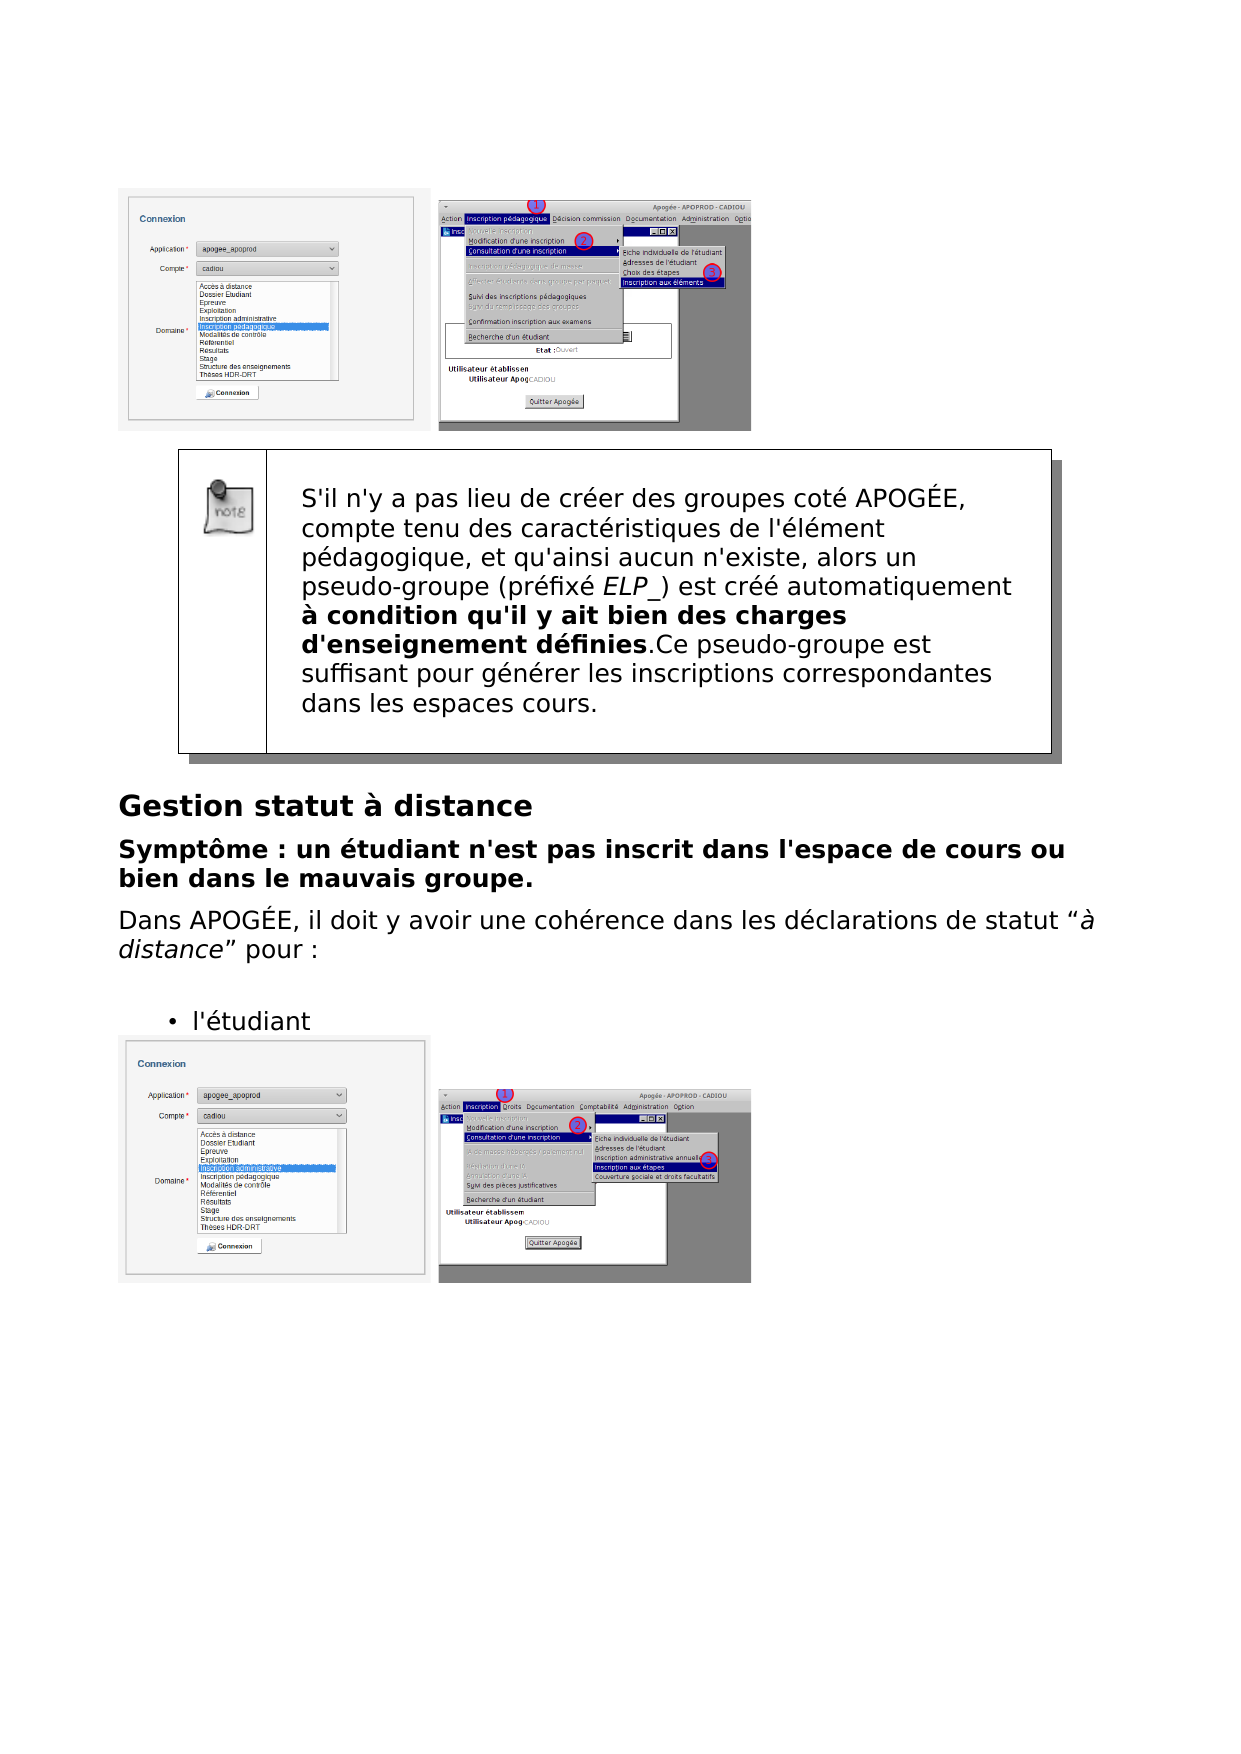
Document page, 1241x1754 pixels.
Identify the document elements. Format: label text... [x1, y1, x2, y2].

picture [118, 1035, 431, 1283]
picture [438, 200, 752, 431]
picture [190, 472, 266, 548]
table_header [179, 450, 266, 753]
list l'étudiant [177, 1007, 1122, 1036]
picture [438, 1089, 752, 1283]
text Symptôme : un étudiant n'est pas inscrit dans l'espace de cours ou bien dans le mauvais groupe. [118, 836, 1122, 894]
table_header S'il n'y a pas lieu de créer des groupes coté APOGÉE, compte tenu des caractéristiques de l'élément pédagogique, et qu'ainsi aucun n'existe, alors un pseudo-groupe (préfixé ELP_) est créé automatiquement à condition qu'il y ait bien des charges d'enseignement définies.Ce pseudo-groupe est suffisant pour générer les inscriptions correspondantes dans les espaces cours. [267, 450, 1051, 753]
subtitle Gestion statut à distance [118, 789, 1122, 823]
picture [118, 188, 431, 431]
text Dans APOGÉE, il doit y avoir une cohérence dans les déclarations de statut “à distance” pour : [118, 906, 1122, 965]
